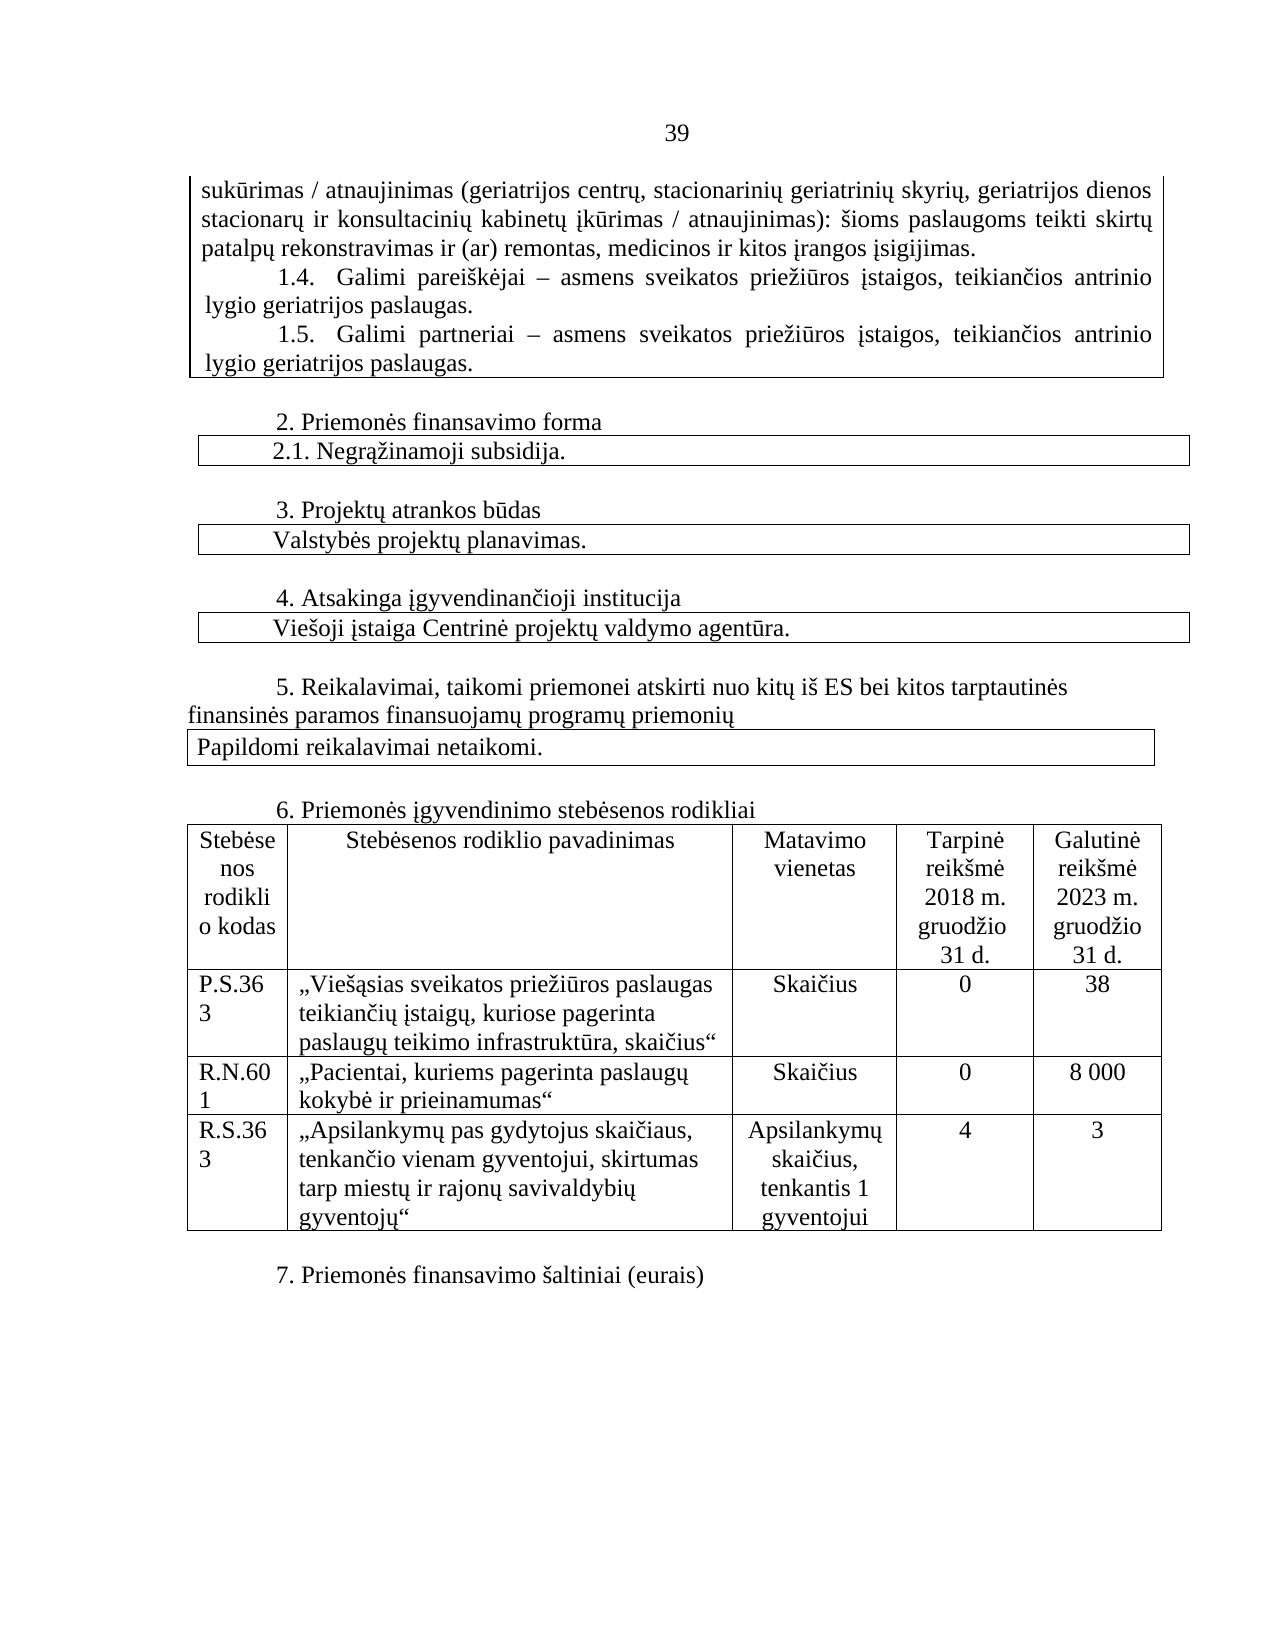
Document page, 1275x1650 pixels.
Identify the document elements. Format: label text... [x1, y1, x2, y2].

table_cell 0 [897, 970, 1033, 1056]
table_cell 8 000 [1034, 1057, 1161, 1114]
table_cell „Viešąsias sveikatos priežiūros paslaugas teikiančių įstaigų, kuriose pagerinta paslaugų teikimo infrastruktūra, skaičius“ [288, 970, 732, 1056]
table_cell 3 [1034, 1115, 1161, 1230]
table_cell 0 [897, 1057, 1033, 1114]
table_cell Skaičius [733, 970, 896, 1056]
table_cell 1.4. Galimi pareiškėjai – asmens sveikatos priežiūros įstaigos, teikiančios antrinio lygio geriatrijos paslaugas. [191, 262, 1163, 319]
text 5. Reikalavimai, taikomi priemonei atskirti nuo kitų iš ES bei kitos tarptautinės finansinės paramos finansuojamų programų priemonių [187, 672, 1167, 729]
text 6. Priemonės įgyvendinimo stebėsenos rodikliai [187, 795, 1167, 824]
table_cell 38 [1034, 970, 1161, 1056]
text 3. Projektų atrankos būdas [194, 495, 1167, 524]
table_cell Apsilankymų skaičius, tenkantis 1 gyventojui [733, 1115, 896, 1230]
table_cell R.N.601 [188, 1057, 287, 1114]
table_header Tarpinė reikšmė 2018 m. gruodžio 31 d. [897, 825, 1033, 968]
table_header Galutinė reikšmė 2023 m. gruodžio 31 d. [1034, 825, 1161, 968]
table_cell „Apsilankymų pas gydytojus skaičiaus, tenkančio vienam gyventojui, skirtumas tarp miestų ir rajonų savivaldybių gyventojų“ [288, 1115, 732, 1230]
text Papildomi reikalavimai netaikomi. [188, 730, 1154, 765]
table_header Viešoji įstaiga Centrinė projektų valdymo agentūra. [199, 613, 1189, 642]
table_header Stebėsenos rodiklio kodas [188, 825, 287, 968]
table_cell 4 [897, 1115, 1033, 1230]
table_header 2.1. Negrąžinamoji subsidija. [199, 436, 1189, 465]
table_cell Skaičius [733, 1057, 896, 1114]
table_cell R.S.363 [188, 1115, 287, 1230]
text 2. Priemonės finansavimo forma [187, 407, 1167, 435]
text 7. Priemonės finansavimo šaltiniai (eurais) [276, 1260, 1167, 1289]
table_cell sukūrimas / atnaujinimas (geriatrijos centrų, stacionarinių geriatrinių skyrių, geriatrijos dienos stacionarų ir konsultacinių kabinetų įkūrimas / atnaujinimas): šioms paslaugoms teikti skirtų patalpų rekonstravimas ir (ar) remontas, medicinos ir kitos įrangos įsigijimas. [191, 176, 1163, 262]
table_header Matavimo vienetas [733, 825, 896, 968]
table_header Valstybės projektų planavimas. [199, 525, 1189, 553]
table_cell „Pacientai, kuriems pagerinta paslaugų kokybė ir prieinamumas“ [288, 1057, 732, 1114]
table_cell 1.5. Galimi partneriai – asmens sveikatos priežiūros įstaigos, teikiančios antrinio lygio geriatrijos paslaugas. [191, 319, 1163, 377]
table_cell P.S.363 [188, 970, 287, 1056]
text 4. Atsakinga įgyvendinančioji institucija [187, 583, 1167, 612]
table_header Stebėsenos rodiklio pavadinimas [288, 825, 732, 968]
